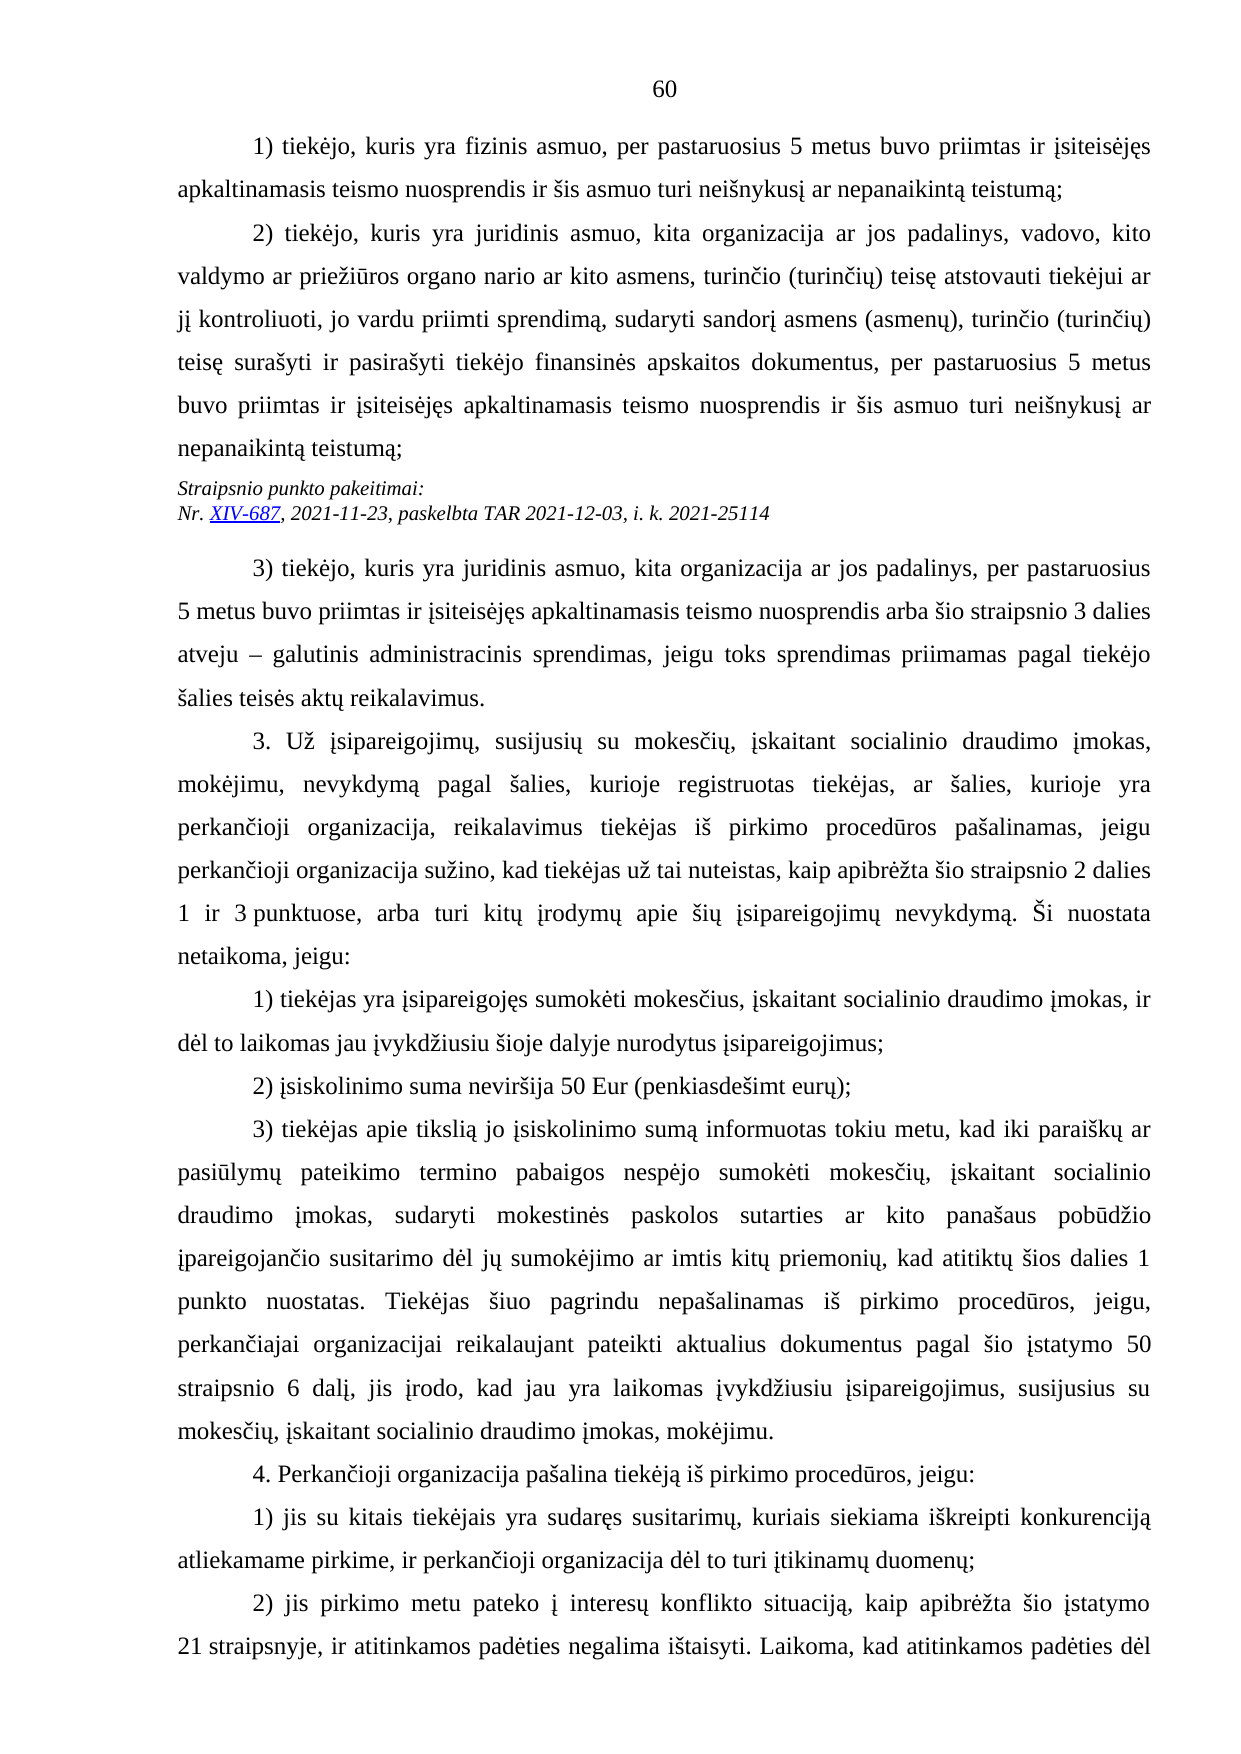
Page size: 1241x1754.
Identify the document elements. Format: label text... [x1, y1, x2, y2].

text 3) tiekėjo, kuris yra juridinis asmuo, kita organizacija ar jos padalinys, per pastaruosius 5 metus buvo priimtas ir įsiteisėjęs apkaltinamasis teismo nuosprendis arba šio straipsnio 3 dalies atveju – galutinis administracinis sprendimas, jeigu toks sprendimas priimamas pagal tiekėjo šalies teisės aktų reikalavimus. [177, 553, 1152, 711]
text 1) tiekėjas yra įsipareigojęs sumokėti mokesčius, įskaitant socialinio draudimo įmokas, ir dėl to laikomas jau įvykdžiusiu šioje dalyje nurodytus įsipareigojimus; [177, 984, 1152, 1056]
text Straipsnio punkto pakeitimai: [177, 476, 1152, 500]
text 1) tiekėjo, kuris yra fizinis asmuo, per pastaruosius 5 metus buvo priimtas ir įsiteisėjęs apkaltinamasis teismo nuosprendis ir šis asmuo turi neišnykusį ar nepanaikintą teistumą; [177, 131, 1152, 203]
text Nr. XIV-687, 2021-11-23, paskelbta TAR 2021-12-03, i. k. 2021-25114 [177, 500, 1152, 524]
text 2) jis pirkimo metu pateko į interesų konflikto situaciją, kaip apibrėžta šio įstatymo 21 straipsnyje, ir atitinkamos padėties negalima ištaisyti. Laikoma, kad atitinkamos padėties dėl [177, 1588, 1152, 1660]
text 4. Perkančioji organizacija pašalina tiekėją iš pirkimo procedūros, jeigu: [177, 1459, 1152, 1488]
text 3) tiekėjas apie tikslią jo įsiskolinimo sumą informuotas tokiu metu, kad iki paraiškų ar pasiūlymų pateikimo termino pabaigos nespėjo sumokėti mokesčių, įskaitant socialinio draudimo įmokas, sudaryti mokestinės paskolos sutarties ar kito panašaus pobūdžio įpareigojančio susitarimo dėl jų sumokėjimo ar imtis kitų priemonių, kad atitiktų šios dalies 1 punkto nuostatas. Tiekėjas šiuo pagrindu nepašalinamas iš pirkimo procedūros, jeigu, perkančiajai organizacijai reikalaujant pateikti aktualius dokumentus pagal šio įstatymo 50 straipsnio 6 dalį, jis įrodo, kad jau yra laikomas įvykdžiusiu įsipareigojimus, susijusius su mokesčių, įskaitant socialinio draudimo įmokas, mokėjimu. [177, 1114, 1152, 1444]
text 2) tiekėjo, kuris yra juridinis asmuo, kita organizacija ar jos padalinys, vadovo, kito valdymo ar priežiūros organo nario ar kito asmens, turinčio (turinčių) teisę atstovauti tiekėjui ar jį kontroliuoti, jo vardu priimti sprendimą, sudaryti sandorį asmens (asmenų), turinčio (turinčių) teisę surašyti ir pasirašyti tiekėjo finansinės apskaitos dokumentus, per pastaruosius 5 metus buvo priimtas ir įsiteisėjęs apkaltinamasis teismo nuosprendis ir šis asmuo turi neišnykusį ar nepanaikintą teistumą; [177, 218, 1152, 462]
text 3. Už įsipareigojimų, susijusių su mokesčių, įskaitant socialinio draudimo įmokas, mokėjimu, nevykdymą pagal šalies, kurioje registruotas tiekėjas, ar šalies, kurioje yra perkančioji organizacija, reikalavimus tiekėjas iš pirkimo procedūros pašalinamas, jeigu perkančioji organizacija sužino, kad tiekėjas už tai nuteistas, kaip apibrėžta šio straipsnio 2 dalies 1 ir 3 punktuose, arba turi kitų įrodymų apie šių įsipareigojimų nevykdymą. Ši nuostata netaikoma, jeigu: [177, 726, 1152, 970]
text 1) jis su kitais tiekėjais yra sudaręs susitarimų, kuriais siekiama iškreipti konkurenciją atliekamame pirkime, ir perkančioji organizacija dėl to turi įtikinamų duomenų; [177, 1502, 1152, 1574]
text 2) įsiskolinimo suma neviršija 50 Eur (penkiasdešimt eurų); [177, 1071, 1152, 1099]
